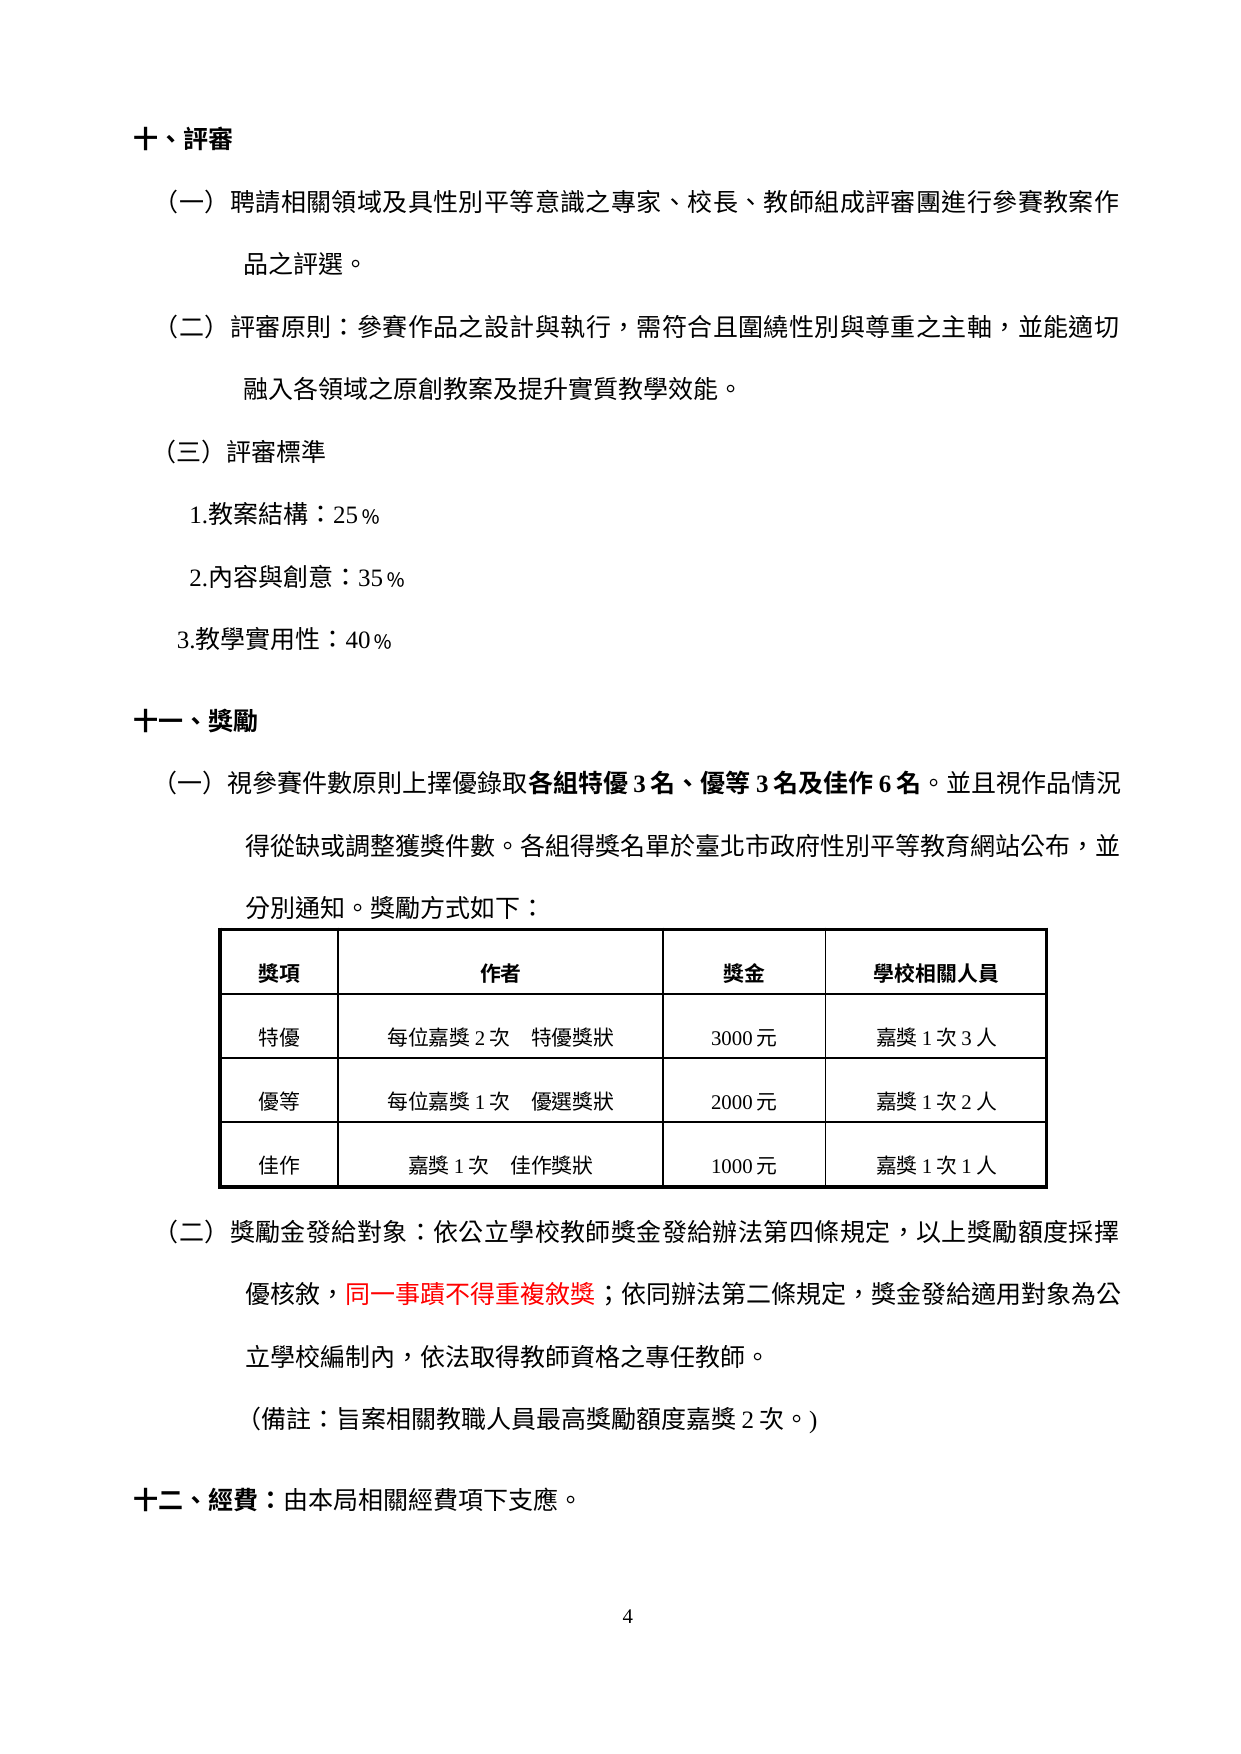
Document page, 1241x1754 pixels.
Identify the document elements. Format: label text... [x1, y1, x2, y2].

table_cell 1000元 [664, 1123, 825, 1185]
text 1.教案結構：25﹪ [133, 471, 1122, 534]
table_header 作者 [339, 931, 662, 993]
table_cell 佳作 [222, 1123, 337, 1185]
text 十、評審 [133, 96, 1122, 159]
table_header 獎項 [222, 931, 337, 993]
text （二）獎勵金發給對象：依公立學校教師獎金發給辦法第四條規定，以上獎勵額度採擇優核敘，同一事蹟不得重複敘獎；依同辦法第二條規定，獎金發給適用對象為公立學校編制內，依法取得教師資格之專任教師。 [133, 1188, 1122, 1376]
table_cell 嘉獎1次1人 [826, 1123, 1045, 1185]
table_cell 每位嘉獎1次 優選獎狀 [339, 1059, 662, 1121]
text （二）評審原則：參賽作品之設計與執行，需符合且圍繞性別與尊重之主軸，並能適切融入各領域之原創教案及提升實質教學效能。 [133, 284, 1122, 409]
text 2.內容與創意：35﹪ [133, 534, 1122, 596]
text （備註：旨案相關教職人員最高獎勵額度嘉獎2次。) [236, 1376, 1122, 1438]
table_cell 每位嘉獎2次 特優獎狀 [339, 995, 662, 1057]
table_cell 特優 [222, 995, 337, 1057]
table_header 學校相關人員 [826, 931, 1045, 993]
table_cell 3000元 [664, 995, 825, 1057]
table_cell 2000元 [664, 1059, 825, 1121]
text 十二、經費：由本局相關經費項下支應。 [133, 1457, 1122, 1520]
table_cell 嘉獎1次2人 [826, 1059, 1045, 1121]
text 3.教學實用性：40﹪ [133, 596, 1122, 659]
table_header 獎金 [664, 931, 825, 993]
text （一）聘請相關領域及具性別平等意識之專家、校長、教師組成評審團進行參賽教案作品之評選。 [133, 159, 1122, 284]
table_cell 嘉獎1次 佳作獎狀 [339, 1123, 662, 1185]
table_cell 嘉獎1次3人 [826, 995, 1045, 1057]
text 十一、獎勵 [133, 677, 1122, 740]
table_cell 優等 [222, 1059, 337, 1121]
text （一）視參賽件數原則上擇優錄取各組特優3名、優等3名及佳作6名。並且視作品情況得從缺或調整獲獎件數。各組得獎名單於臺北市政府性別平等教育網站公布，並分別通知。獎勵方式如下： [133, 740, 1122, 927]
text （三）評審標準 [133, 409, 1122, 471]
